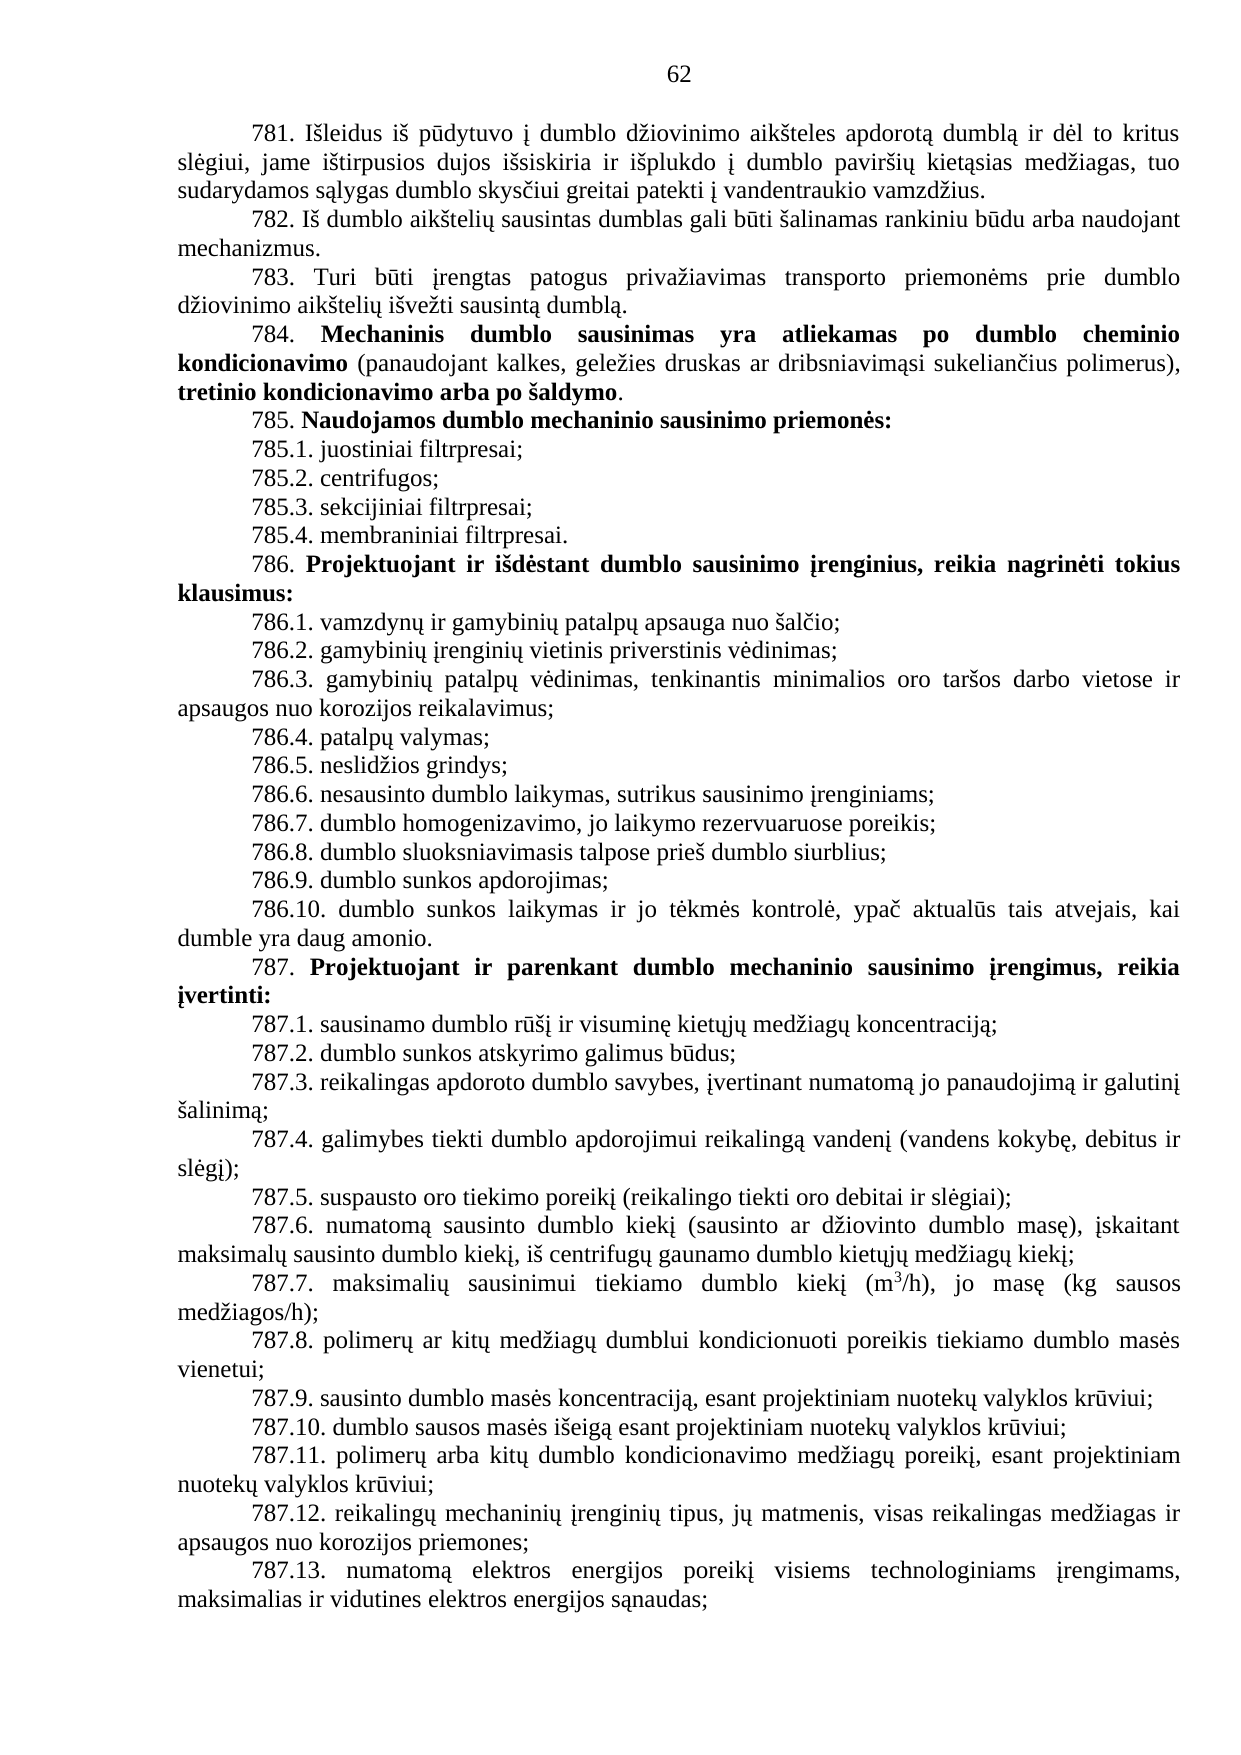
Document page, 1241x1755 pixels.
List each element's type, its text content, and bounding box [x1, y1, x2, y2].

text 782. Iš dumblo aikštelių sausintas dumblas gali būti šalinamas rankiniu būdu arba naudojant mechanizmus. [177, 204, 1181, 262]
text 785.3. sekcijiniai filtrpresai; [177, 492, 1181, 521]
text 786.10. dumblo sunkos laikymas ir jo tėkmės kontrolė, ypač aktualūs tais atvejais, kai dumble yra daug amonio. [177, 894, 1181, 952]
text 786.7. dumblo homogenizavimo, jo laikymo rezervuaruose poreikis; [177, 808, 1181, 837]
text 787.8. polimerų ar kitų medžiagų dumblui kondicionuoti poreikis tiekiamo dumblo masės vienetui; [177, 1326, 1181, 1383]
text 781. Išleidus iš pūdytuvo į dumblo džiovinimo aikšteles apdorotą dumblą ir dėl to kritus slėgiui, jame ištirpusios dujos išsiskiria ir išplukdo į dumblo paviršių kietąsias medžiagas, tuo sudarydamos sąlygas dumblo skysčiui greitai patekti į vandentraukio vamzdžius. [177, 118, 1181, 204]
text 787.3. reikalingas apdoroto dumblo savybes, įvertinant numatomą jo panaudojimą ir galutinį šalinimą; [177, 1067, 1181, 1124]
text 787.1. sausinamo dumblo rūšį ir visuminę kietųjų medžiagų koncentraciją; [177, 1009, 1181, 1038]
text 787.10. dumblo sausos masės išeigą esant projektiniam nuotekų valyklos krūviui; [177, 1412, 1181, 1441]
text 787.12. reikalingų mechaninių įrenginių tipus, jų matmenis, visas reikalingas medžiagas ir apsaugos nuo korozijos priemones; [177, 1498, 1181, 1556]
text 787.5. suspausto oro tiekimo poreikį (reikalingo tiekti oro debitai ir slėgiai); [177, 1182, 1181, 1211]
text 787.7. maksimalių sausinimui tiekiamo dumblo kiekį (m3/h), jo masę (kg sausos medžiagos/h); [177, 1268, 1181, 1326]
text 787.13. numatomą elektros energijos poreikį visiems technologiniams įrengimams, maksimalias ir vidutines elektros energijos sąnaudas; [177, 1556, 1181, 1613]
text 786. Projektuojant ir išdėstant dumblo sausinimo įrenginius, reikia nagrinėti tokius klausimus: [177, 549, 1181, 607]
text 786.9. dumblo sunkos apdorojimas; [177, 866, 1181, 894]
text 786.5. neslidžios grindys; [177, 751, 1181, 779]
text 786.8. dumblo sluoksniavimasis talpose prieš dumblo siurblius; [177, 837, 1181, 866]
text 786.3. gamybinių patalpų vėdinimas, tenkinantis minimalios oro taršos darbo vietose ir apsaugos nuo korozijos reikalavimus; [177, 664, 1181, 722]
text 784. Mechaninis dumblo sausinimas yra atliekamas po dumblo cheminio kondicionavimo (panaudojant kalkes, geležies druskas ar dribsniavimąsi sukeliančius polimerus), tretinio kondicionavimo arba po šaldymo. [177, 319, 1181, 406]
text 783. Turi būti įrengtas patogus privažiavimas transporto priemonėms prie dumblo džiovinimo aikštelių išvežti sausintą dumblą. [177, 262, 1181, 319]
text 786.4. patalpų valymas; [177, 722, 1181, 751]
text 785.1. juostiniai filtrpresai; [177, 434, 1181, 463]
text 786.1. vamzdynų ir gamybinių patalpų apsauga nuo šalčio; [177, 607, 1181, 636]
text 787.11. polimerų arba kitų dumblo kondicionavimo medžiagų poreikį, esant projektiniam nuotekų valyklos krūviui; [177, 1441, 1181, 1498]
text 785.2. centrifugos; [177, 463, 1181, 492]
text 787.9. sausinto dumblo masės koncentraciją, esant projektiniam nuotekų valyklos krūviui; [177, 1383, 1181, 1412]
text 787. Projektuojant ir parenkant dumblo mechaninio sausinimo įrengimus, reikia įvertinti: [177, 952, 1181, 1009]
text 785.4. membraniniai filtrpresai. [177, 521, 1181, 549]
text 786.6. nesausinto dumblo laikymas, sutrikus sausinimo įrenginiams; [177, 779, 1181, 808]
text 786.2. gamybinių įrenginių vietinis priverstinis vėdinimas; [177, 636, 1181, 664]
text 785. Naudojamos dumblo mechaninio sausinimo priemonės: [177, 406, 1181, 434]
text 787.4. galimybes tiekti dumblo apdorojimui reikalingą vandenį (vandens kokybę, debitus ir slėgį); [177, 1124, 1181, 1182]
text 787.2. dumblo sunkos atskyrimo galimus būdus; [177, 1038, 1181, 1067]
text 787.6. numatomą sausinto dumblo kiekį (sausinto ar džiovinto dumblo masę), įskaitant maksimalų sausinto dumblo kiekį, iš centrifugų gaunamo dumblo kietųjų medžiagų kiekį; [177, 1211, 1181, 1268]
